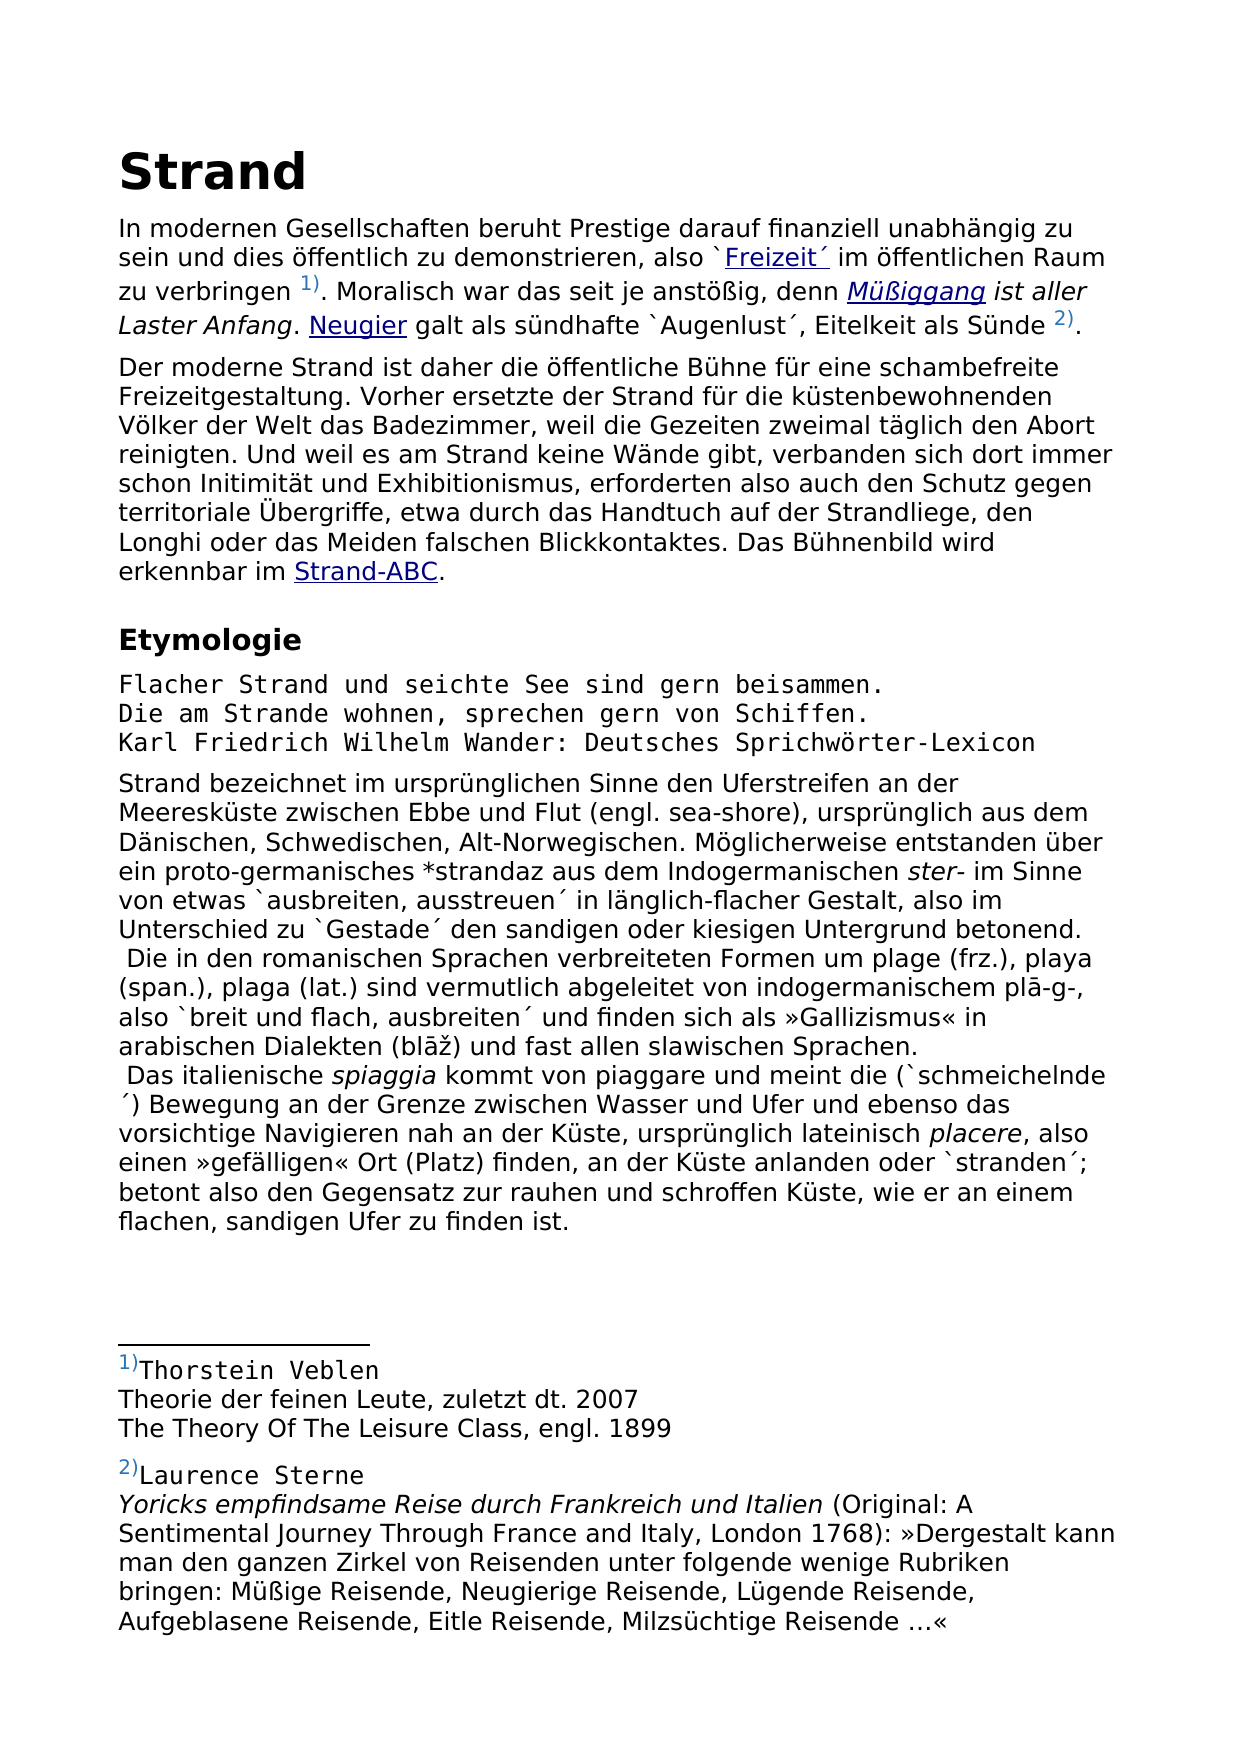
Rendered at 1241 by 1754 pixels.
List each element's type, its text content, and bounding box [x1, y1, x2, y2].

subtitle Etymologie [118, 624, 1122, 658]
text Der moderne Strand ist daher die öffentliche Bühne für eine schambefreite Freizeitgestaltung. Vorher ersetzte der Strand für die küstenbewohnenden Völker der Welt das Badezimmer, weil die Gezeiten zweimal täglich den Abort reinigten. Und weil es am Strand keine Wände gibt, verbanden sich dort immer schon Initimität und Exhibitionismus, erforderten also auch den Schutz gegen territoriale Übergriffe, etwa durch das Handtuch auf der Strandliege, den Longhi oder das Meiden falschen Blickkontaktes. Das Bühnenbild wird erkennbar im Strand-ABC. [118, 353, 1122, 586]
text Flacher Strand und seichte See sind gern beisammen. Die am Strande wohnen, sprechen gern von Schiffen. Karl Friedrich Wilhelm Wander: Deutsches Sprichwörter-Lexicon [118, 670, 1122, 758]
text Laurence Sterne Yoricks empfindsame Reise durch Frankreich und Italien (Original: A Sentimental Journey Through France and Italy, London 1768): »Dergestalt kann man den ganzen Zirkel von Reisenden unter folgende wenige Rubriken bringen: Müßige Reisende, Neugierige Reisende, Lügende Reisende, Aufgeblasene Reisende, Eitle Reisende, Milzsüchtige Reisende …« [118, 1456, 1122, 1636]
text Thorstein Veblen Theorie der feinen Leute, zuletzt dt. 2007 The Theory Of The Leisure Class, engl. 1899 [118, 1351, 1122, 1443]
text Strand bezeichnet im ursprünglichen Sinne den Uferstreifen an der Meeresküste zwischen Ebbe und Flut (engl. sea-shore), ursprünglich aus dem Dänischen, Schwedischen, Alt-Norwegischen. Möglicherweise entstanden über ein proto-germanisches *strandaz aus dem Indogermanischen ster- im Sinne von etwas `ausbreiten, ausstreuen´ in länglich-flacher Gestalt, also im Unterschied zu `Gestade´ den sandigen oder kiesigen Untergrund betonend. Die in den romanischen Sprachen verbreiteten Formen um plage (frz.), playa (span.), plaga (lat.) sind vermutlich abgeleitet von indogermanischem plā-g-, also `breit und flach, ausbreiten´ und finden sich als »Gallizismus« in arabischen Dialekten (blāž) und fast allen slawischen Sprachen. Das italienische spiaggia kommt von piaggare und meint die (`schmeichelnde´) Bewegung an der Grenze zwischen Wasser und Ufer und ebenso das vorsichtige Navigieren nah an der Küste, ursprünglich lateinisch placere, also einen »gefälligen« Ort (Platz) finden, an der Küste anlanden oder `stranden´; betont also den Gegensatz zur rauhen und schroffen Küste, wie er an einem flachen, sandigen Ufer zu finden ist. [118, 769, 1122, 1236]
text In modernen Gesellschaften beruht Prestige darauf finanziell unabhängig zu sein und dies öffentlich zu demonstrieren, also `Freizeit´ im öffentlichen Raum zu verbringen . Moralisch war das seit je anstößig, denn Müßiggang ist aller Laster Anfang. Neugier galt als sündhafte `Augenlust´, Eitelkeit als Sünde . [118, 214, 1122, 340]
subtitle Strand [118, 143, 1122, 201]
